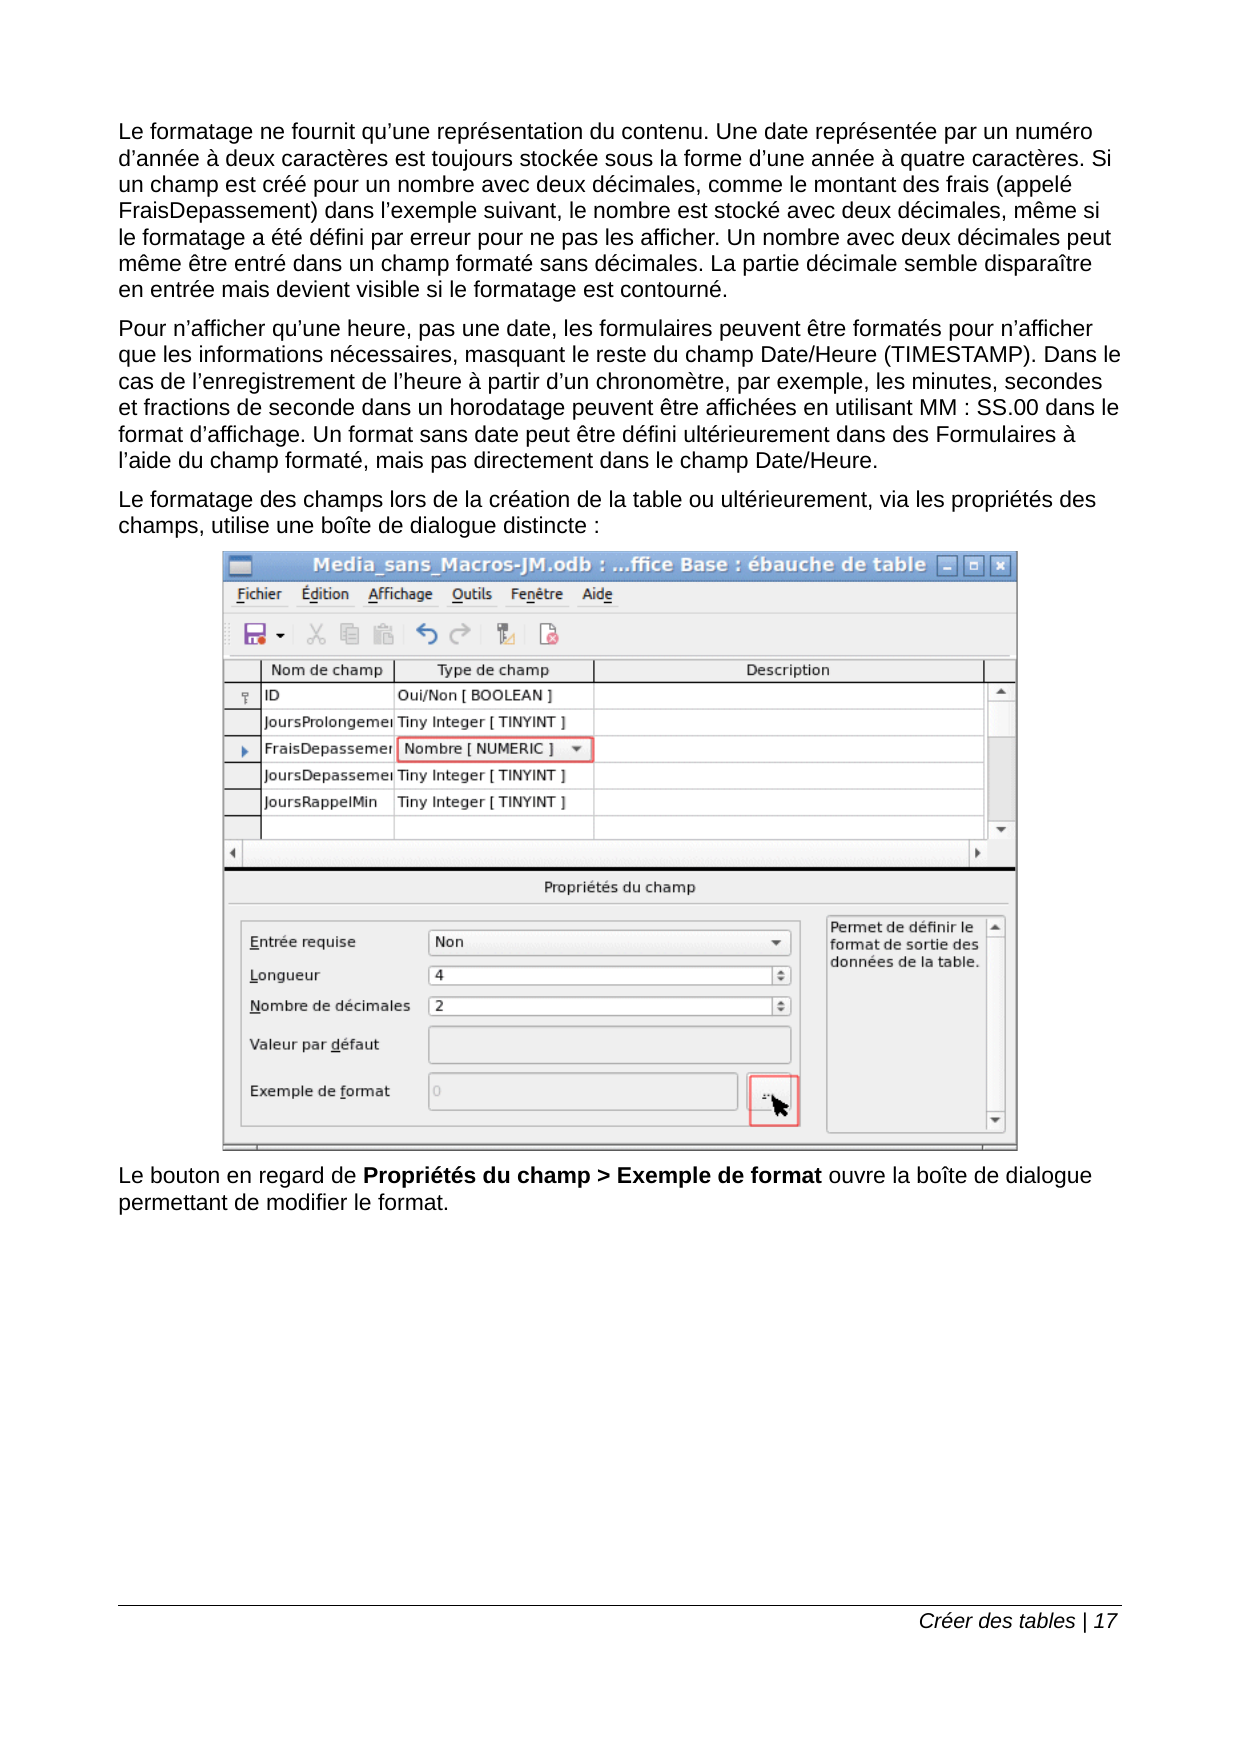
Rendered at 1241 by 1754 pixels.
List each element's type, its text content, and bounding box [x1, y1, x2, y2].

text Le bouton en regard de Propriétés du champ > Exemple de format ouvre la boîte de dialogue permettant de modifier le format. [118, 1162, 1122, 1215]
text Pour n’afficher qu’une heure, pas une date, les formulaires peuvent être formatés pour n’afficher que les informations nécessaires, masquant le reste du champ Date/Heure (TIMESTAMP). Dans le cas de l’enregistrement de l’heure à partir d’un chronomètre, par exemple, les minutes, secondes et fractions de seconde dans un horodatage peuvent être affichées en utilisant MM : SS.00 dans le format d’affichage. Un format sans date peut être défini ultérieurement dans des Formulaires à l’aide du champ formaté, mais pas directement dans le champ Date/Heure. [118, 315, 1122, 473]
text Le formatage des champs lors de la création de la table ou ultérieurement, via les propriétés des champs, utilise une boîte de dialogue distincte : [118, 486, 1122, 538]
text Le formatage ne fournit qu’une représentation du contenu. Une date représentée par un numéro d’année à deux caractères est toujours stockée sous la forme d’une année à quatre caractères. Si un champ est créé pour un nombre avec deux décimales, comme le montant des frais (appelé FraisDepassement) dans l’exemple suivant, le nombre est stocké avec deux décimales, même si le formatage a été défini par erreur pour ne pas les afficher. Un nombre avec deux décimales peut même être entré dans un champ formaté sans décimales. La partie décimale semble disparaître en entrée mais devient visible si le formatage est contourné. [118, 118, 1122, 303]
picture [222, 551, 1018, 1151]
